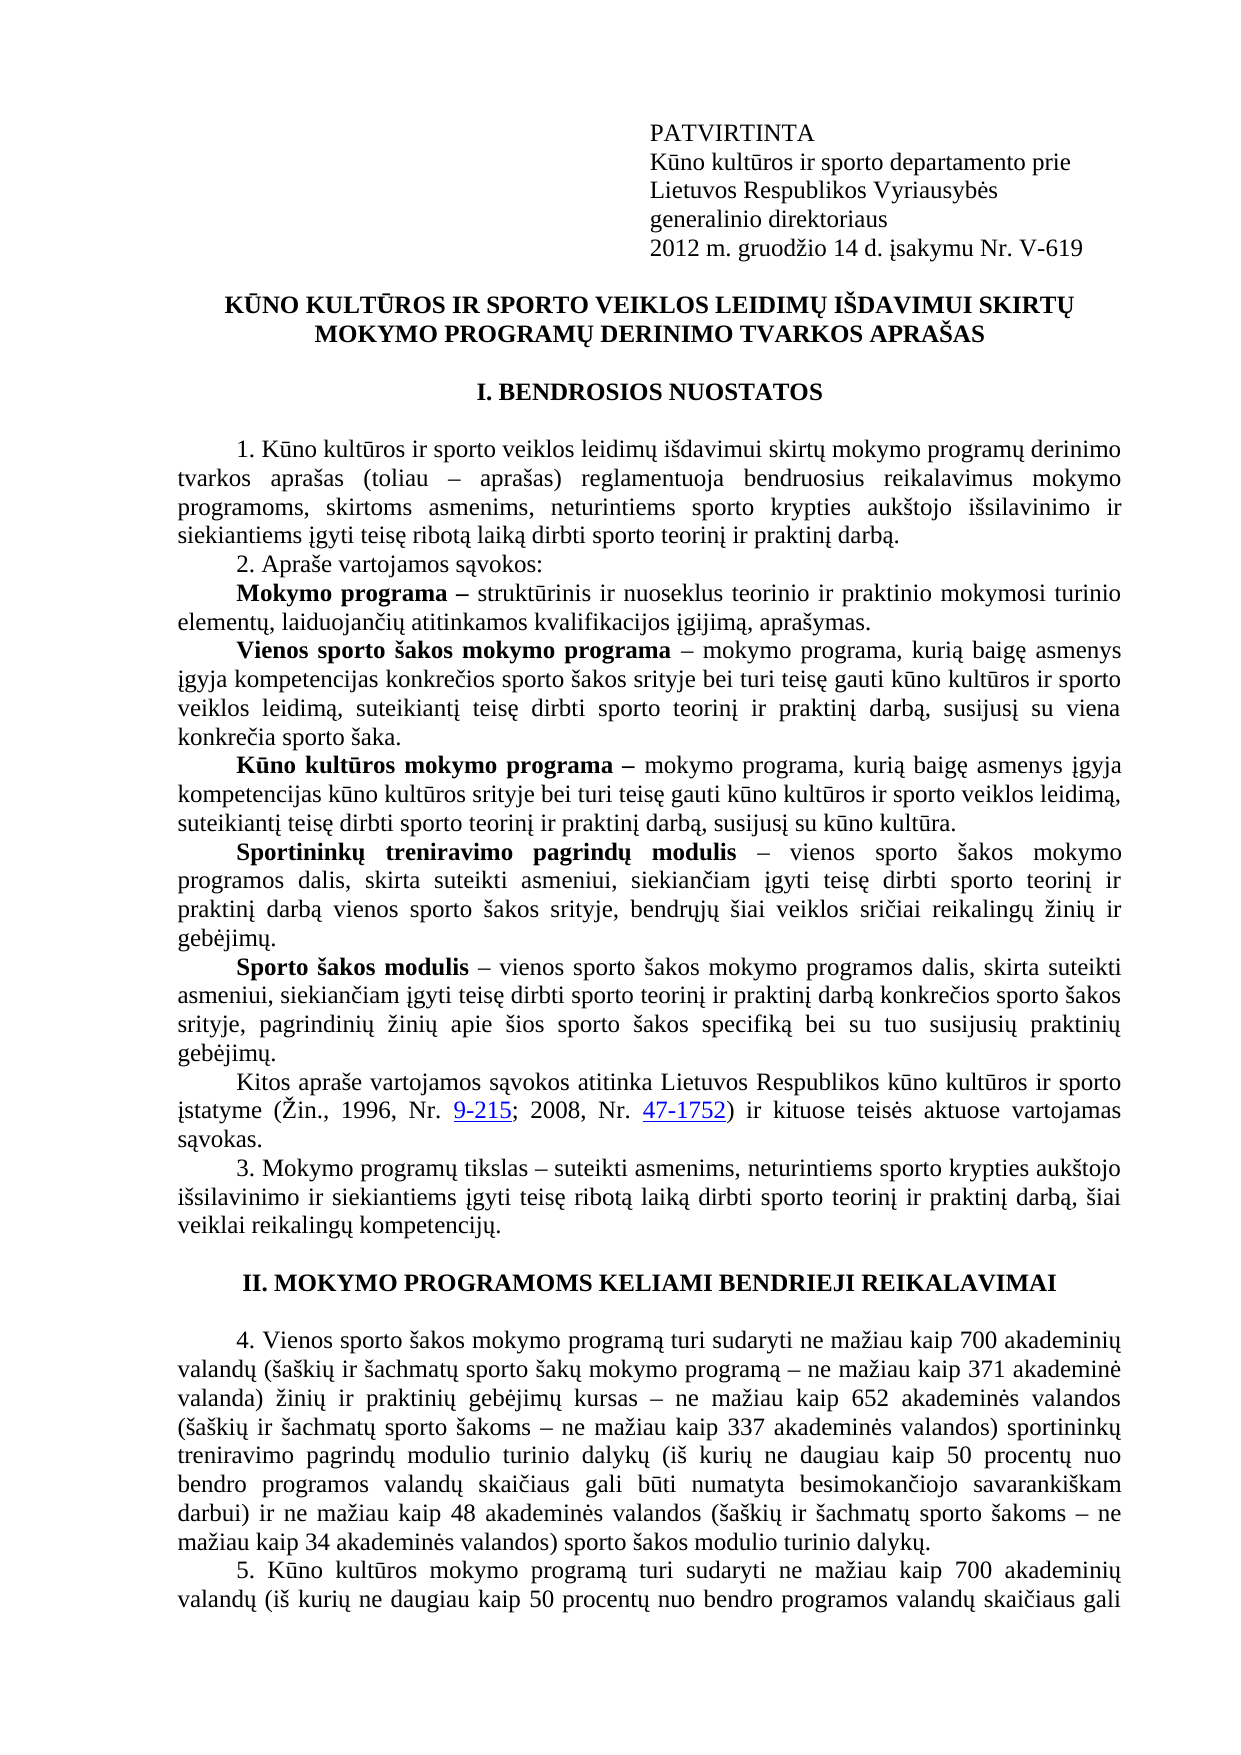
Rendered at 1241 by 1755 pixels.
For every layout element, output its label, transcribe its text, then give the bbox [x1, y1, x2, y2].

text Kūno kultūros ir sporto departamento prie [649, 147, 1122, 176]
text Sporto šakos modulis – vienos sporto šakos mokymo programos dalis, skirta suteikti asmeniui, siekiančiam įgyti teisę dirbti sporto teorinį ir praktinį darbą konkrečios sporto šakos srityje, pagrindinių žinių apie šios sporto šakos specifiką bei su tuo susijusių praktinių gebėjimų. [177, 952, 1122, 1067]
text 4. Vienos sporto šakos mokymo programą turi sudaryti ne mažiau kaip 700 akademinių valandų (šaškių ir šachmatų sporto šakų mokymo programą – ne mažiau kaip 371 akademinė valanda) žinių ir praktinių gebėjimų kursas – ne mažiau kaip 652 akademinės valandos (šaškių ir šachmatų sporto šakoms – ne mažiau kaip 337 akademinės valandos) sportininkų treniravimo pagrindų modulio turinio dalykų (iš kurių ne daugiau kaip 50 procentų nuo bendro programos valandų skaičiaus gali būti numatyta besimokančiojo savarankiškam darbui) ir ne mažiau kaip 48 akademinės valandos (šaškių ir šachmatų sporto šakoms – ne mažiau kaip 34 akademinės valandos) sporto šakos modulio turinio dalykų. [177, 1326, 1122, 1556]
text 2. Apraše vartojamos sąvokos: [177, 549, 1122, 578]
text Mokymo programa – struktūrinis ir nuoseklus teorinio ir praktinio mokymosi turinio elementų, laiduojančių atitinkamos kvalifikacijos įgijimą, aprašymas. [177, 578, 1122, 636]
text PATVIRTINTA [649, 118, 1122, 147]
text I. Bendrosios nuostatos [177, 377, 1122, 406]
text KŪNO KULTŪROS IR SPORTO VEIKLOS LEIDIMŲ IŠDAVIMUI SKIRTŲ MOKYMO PROGRAMŲ DERINIMO TVARKOS APRAŠAS [177, 291, 1122, 348]
text 2012 m. gruodžio 14 d. įsakymu Nr. V-619 [649, 233, 1122, 262]
text 5. Kūno kultūros mokymo programą turi sudaryti ne mažiau kaip 700 akademinių valandų (iš kurių ne daugiau kaip 50 procentų nuo bendro programos valandų skaičiaus gali [177, 1556, 1122, 1613]
text Lietuvos Respublikos Vyriausybės [649, 176, 1122, 204]
text Vienos sporto šakos mokymo programa – mokymo programa, kurią baigę asmenys įgyja kompetencijas konkrečios sporto šakos srityje bei turi teisę gauti kūno kultūros ir sporto veiklos leidimą, suteikiantį teisę dirbti sporto teorinį ir praktinį darbą, susijusį su viena konkrečia sporto šaka. [177, 636, 1122, 751]
text Kitos apraše vartojamos sąvokos atitinka Lietuvos Respublikos kūno kultūros ir sporto įstatyme (Žin., 1996, Nr. 9-215; 2008, Nr. 47-1752) ir kituose teisės aktuose vartojamas sąvokas. [177, 1067, 1122, 1153]
text Kūno kultūros mokymo programa – mokymo programa, kurią baigę asmenys įgyja kompetencijas kūno kultūros srityje bei turi teisę gauti kūno kultūros ir sporto veiklos leidimą, suteikiantį teisę dirbti sporto teorinį ir praktinį darbą, susijusį su kūno kultūra. [177, 751, 1122, 837]
text 3. Mokymo programų tikslas – suteikti asmenims, neturintiems sporto krypties aukštojo išsilavinimo ir siekiantiems įgyti teisę ribotą laiką dirbti sporto teorinį ir praktinį darbą, šiai veiklai reikalingų kompetencijų. [177, 1153, 1122, 1239]
text 1. Kūno kultūros ir sporto veiklos leidimų išdavimui skirtų mokymo programų derinimo tvarkos aprašas (toliau – aprašas) reglamentuoja bendruosius reikalavimus mokymo programoms, skirtoms asmenims, neturintiems sporto krypties aukštojo išsilavinimo ir siekiantiems įgyti teisę ribotą laiką dirbti sporto teorinį ir praktinį darbą. [177, 434, 1122, 549]
text generalinio direktoriaus [649, 204, 1122, 233]
text II. MOKYMO PROGRAMoms keliami Bendrieji reikalavimai [177, 1268, 1122, 1297]
text Sportininkų treniravimo pagrindų modulis – vienos sporto šakos mokymo programos dalis, skirta suteikti asmeniui, siekiančiam įgyti teisę dirbti sporto teorinį ir praktinį darbą vienos sporto šakos srityje, bendrųjų šiai veiklos sričiai reikalingų žinių ir gebėjimų. [177, 837, 1122, 952]
